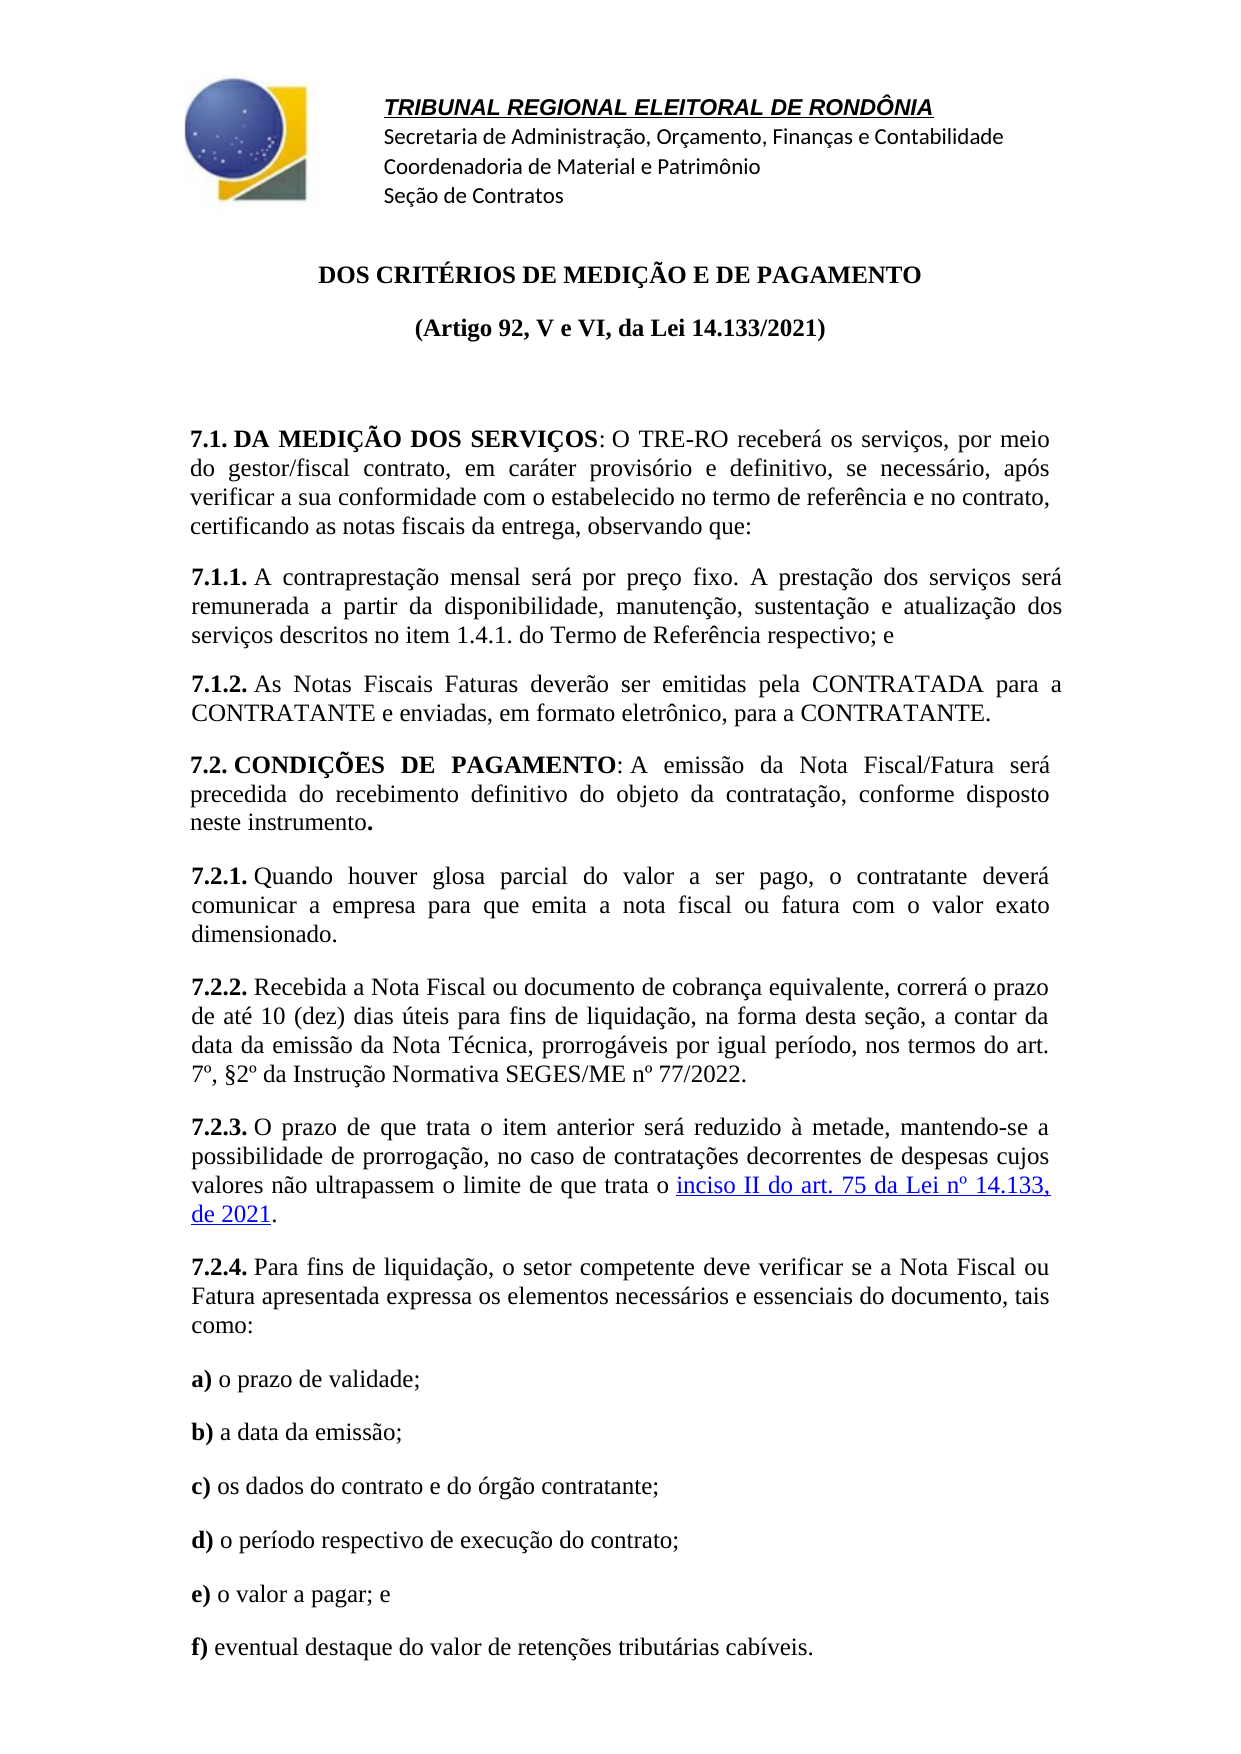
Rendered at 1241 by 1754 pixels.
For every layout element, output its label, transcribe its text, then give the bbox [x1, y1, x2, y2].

text 7.2.2. Recebida a Nota Fiscal ou documento de cobrança equivalente, correrá o prazo de até 10 (dez) dias úteis para fins de liquidação, na forma desta seção, a contar da data da emissão da Nota Técnica, prorrogáveis por igual período, nos termos do art. 7º, §2º da Instrução Normativa SEGES/ME nº 77/2022. [191, 972, 1051, 1087]
text 7.1.1. A contraprestação mensal será por preço fixo. A prestação dos serviços será remunerada a partir da disponibilidade, manutenção, sustentação e atualização dos serviços descritos no item 1.4.1. do Termo de Referência respectivo; e [191, 562, 1063, 649]
text 7.2. CONDIÇÕES DE PAGAMENTO: A emissão da Nota Fiscal/Fatura será precedida do recebimento definitivo do objeto da contratação, conforme disposto neste instrumento. [190, 750, 1051, 836]
text d) o período respectivo de execução do contrato; [191, 1525, 1051, 1554]
text DOS CRITÉRIOS DE MEDIÇÃO E DE PAGAMENTO [190, 260, 1051, 288]
text b) a data da emissão; [191, 1417, 1051, 1446]
text 7.1.2. As Notas Fiscais Faturas deverão ser emitidas pela CONTRATADA para a CONTRATANTE e enviadas, em formato eletrônico, para a CONTRATANTE. [191, 669, 1063, 727]
text 7.2.3. O prazo de que trata o item anterior será reduzido à metade, mantendo-se a possibilidade de prorrogação, no caso de contratações decorrentes de despesas cujos valores não ultrapassem o limite de que trata o inciso II do art. 75 da Lei nº 14.133, de 2021. [191, 1112, 1051, 1227]
text 7.2.1. Quando houver glosa parcial do valor a ser pago, o contratante deverá comunicar a empresa para que emita a nota fiscal ou fatura com o valor exato dimensionado. [191, 861, 1051, 947]
text f) eventual destaque do valor de retenções tributárias cabíveis. [191, 1632, 1051, 1661]
text 7.1. DA MEDIÇÃO DOS SERVIÇOS: O TRE-RO receberá os serviços, por meio do gestor/fiscal contrato, em caráter provisório e definitivo, se necessário, após verificar a sua conformidade com o estabelecido no termo de referência e no contrato, certificando as notas fiscais da entrega, observando que: [190, 424, 1051, 539]
text e) o valor a pagar; e [191, 1579, 1051, 1607]
text c) os dados do contrato e do órgão contratante; [191, 1471, 1051, 1500]
text a) o prazo de validade; [191, 1364, 1051, 1392]
text 7.2.4. Para fins de liquidação, o setor competente deve verificar se a Nota Fiscal ou Fatura apresentada expressa os elementos necessários e essenciais do documento, tais como: [191, 1252, 1051, 1339]
text (Artigo 92, V e VI, da Lei 14.133/2021) [190, 313, 1051, 342]
